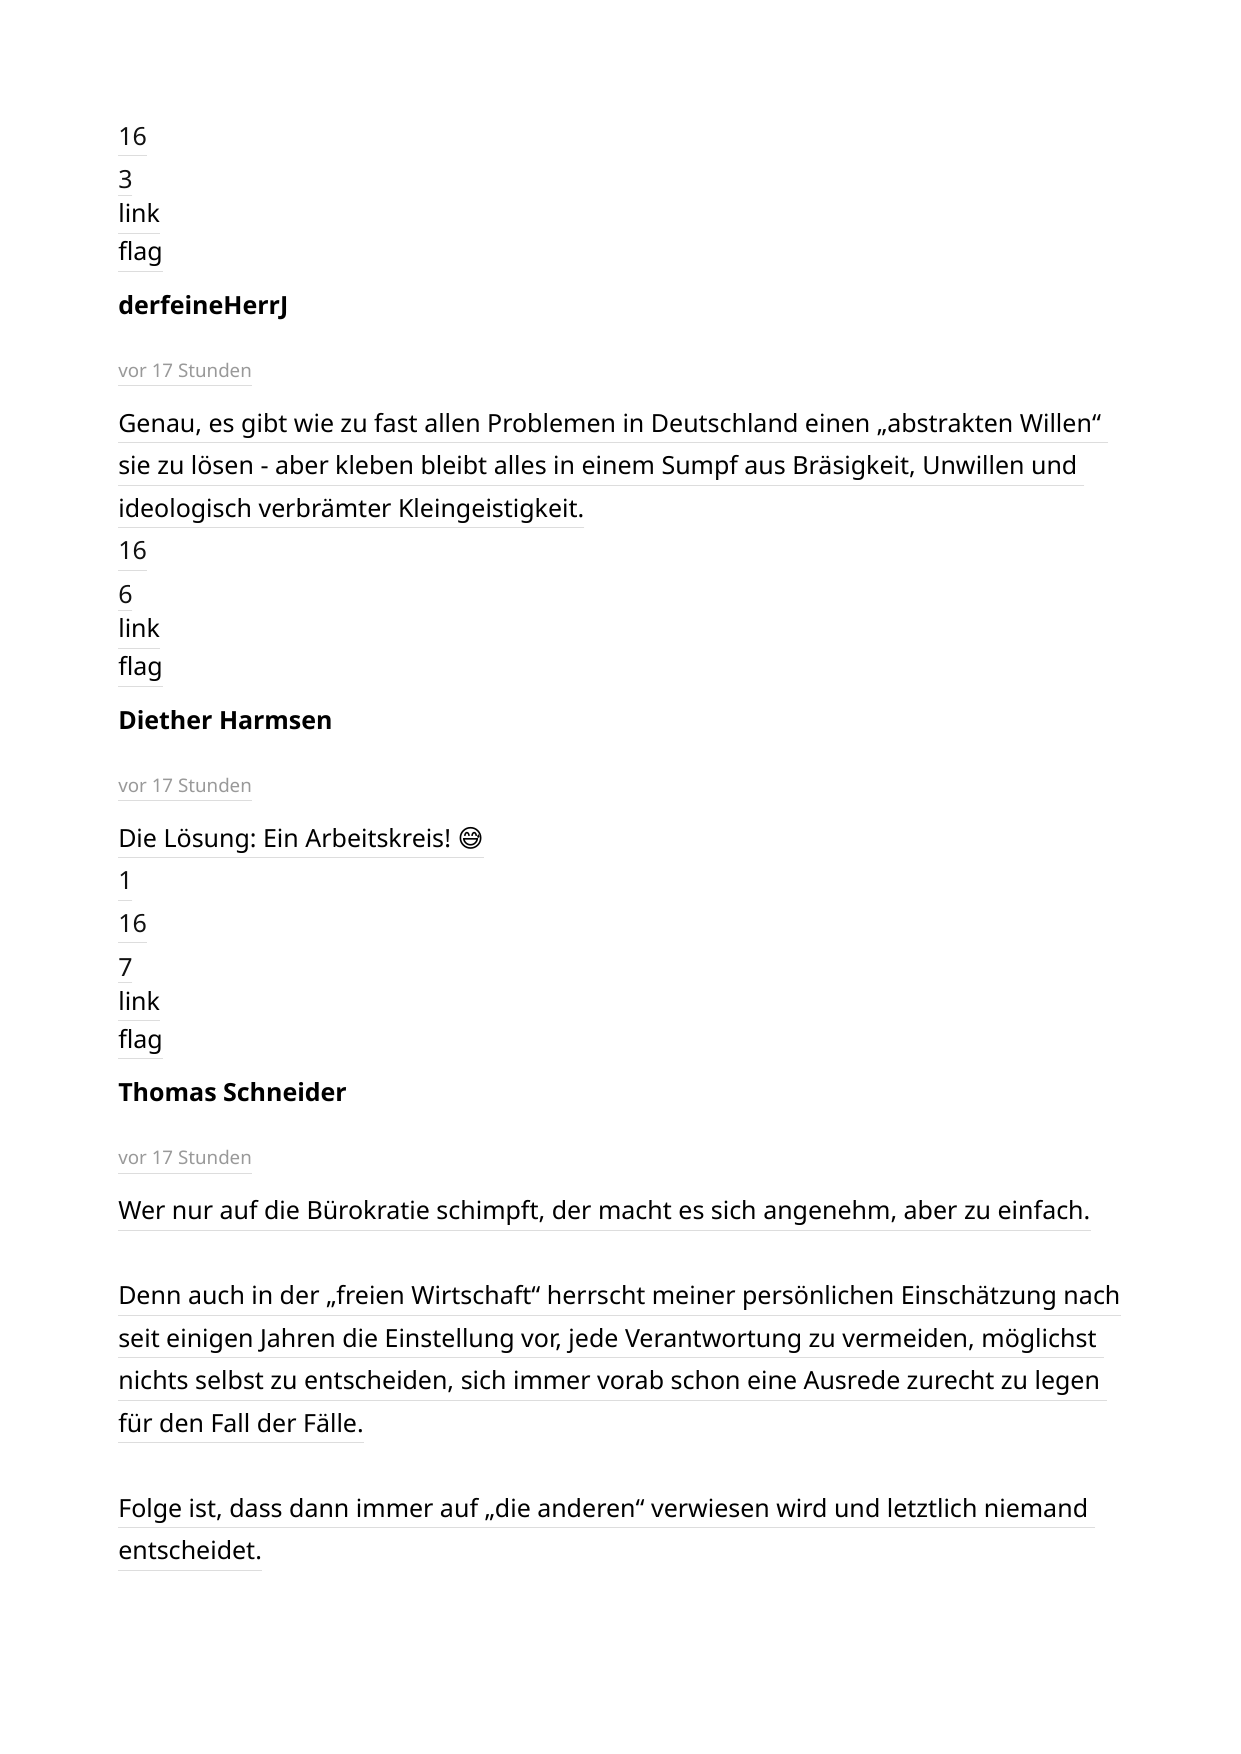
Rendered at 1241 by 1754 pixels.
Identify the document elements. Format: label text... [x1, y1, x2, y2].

text link [118, 611, 1122, 649]
text flag [118, 234, 1122, 272]
text Diether Harmsen [118, 702, 1122, 737]
text Thomas Schneider [118, 1075, 1122, 1109]
text 1 [118, 863, 1122, 901]
text link [118, 196, 1122, 234]
text Die Lösung: Ein Arbeitskreis! 😅 [118, 820, 1122, 858]
text link [118, 983, 1122, 1021]
text vor 17 Stunden [118, 1144, 1117, 1174]
text 16 [118, 533, 1122, 571]
text 6 [118, 576, 1122, 611]
text derfeineHerrJ [118, 288, 1122, 322]
text 3 [118, 161, 1122, 196]
text 7 [118, 948, 1122, 983]
text flag [118, 1021, 1122, 1059]
text 16 [118, 118, 1122, 156]
text Wer nur auf die Bürokratie schimpft, der macht es sich angenehm, aber zu einfach. Denn auch in der „freien Wirtschaft“ herrscht meiner persönlichen Einschätzung nach seit einigen Jahren die Einstellung vor, jede Verantwortung zu vermeiden, möglichst nichts selbst zu entscheiden, sich immer vorab schon eine Ausrede zurecht zu legen für den Fall der Fälle. Folge ist, dass dann immer auf „die anderen“ verwiesen wird und letztlich niemand entscheidet. [118, 1193, 1122, 1571]
text 16 [118, 905, 1122, 943]
text Genau, es gibt wie zu fast allen Problemen in Deutschland einen „abstrakten Willen“ sie zu lösen - aber kleben bleibt alles in einem Sumpf aus Bräsigkeit, Unwillen und ideologisch verbrämter Kleingeistigkeit. [118, 406, 1122, 528]
text vor 17 Stunden [118, 357, 1117, 386]
text flag [118, 649, 1122, 687]
text vor 17 Stunden [118, 772, 1117, 801]
